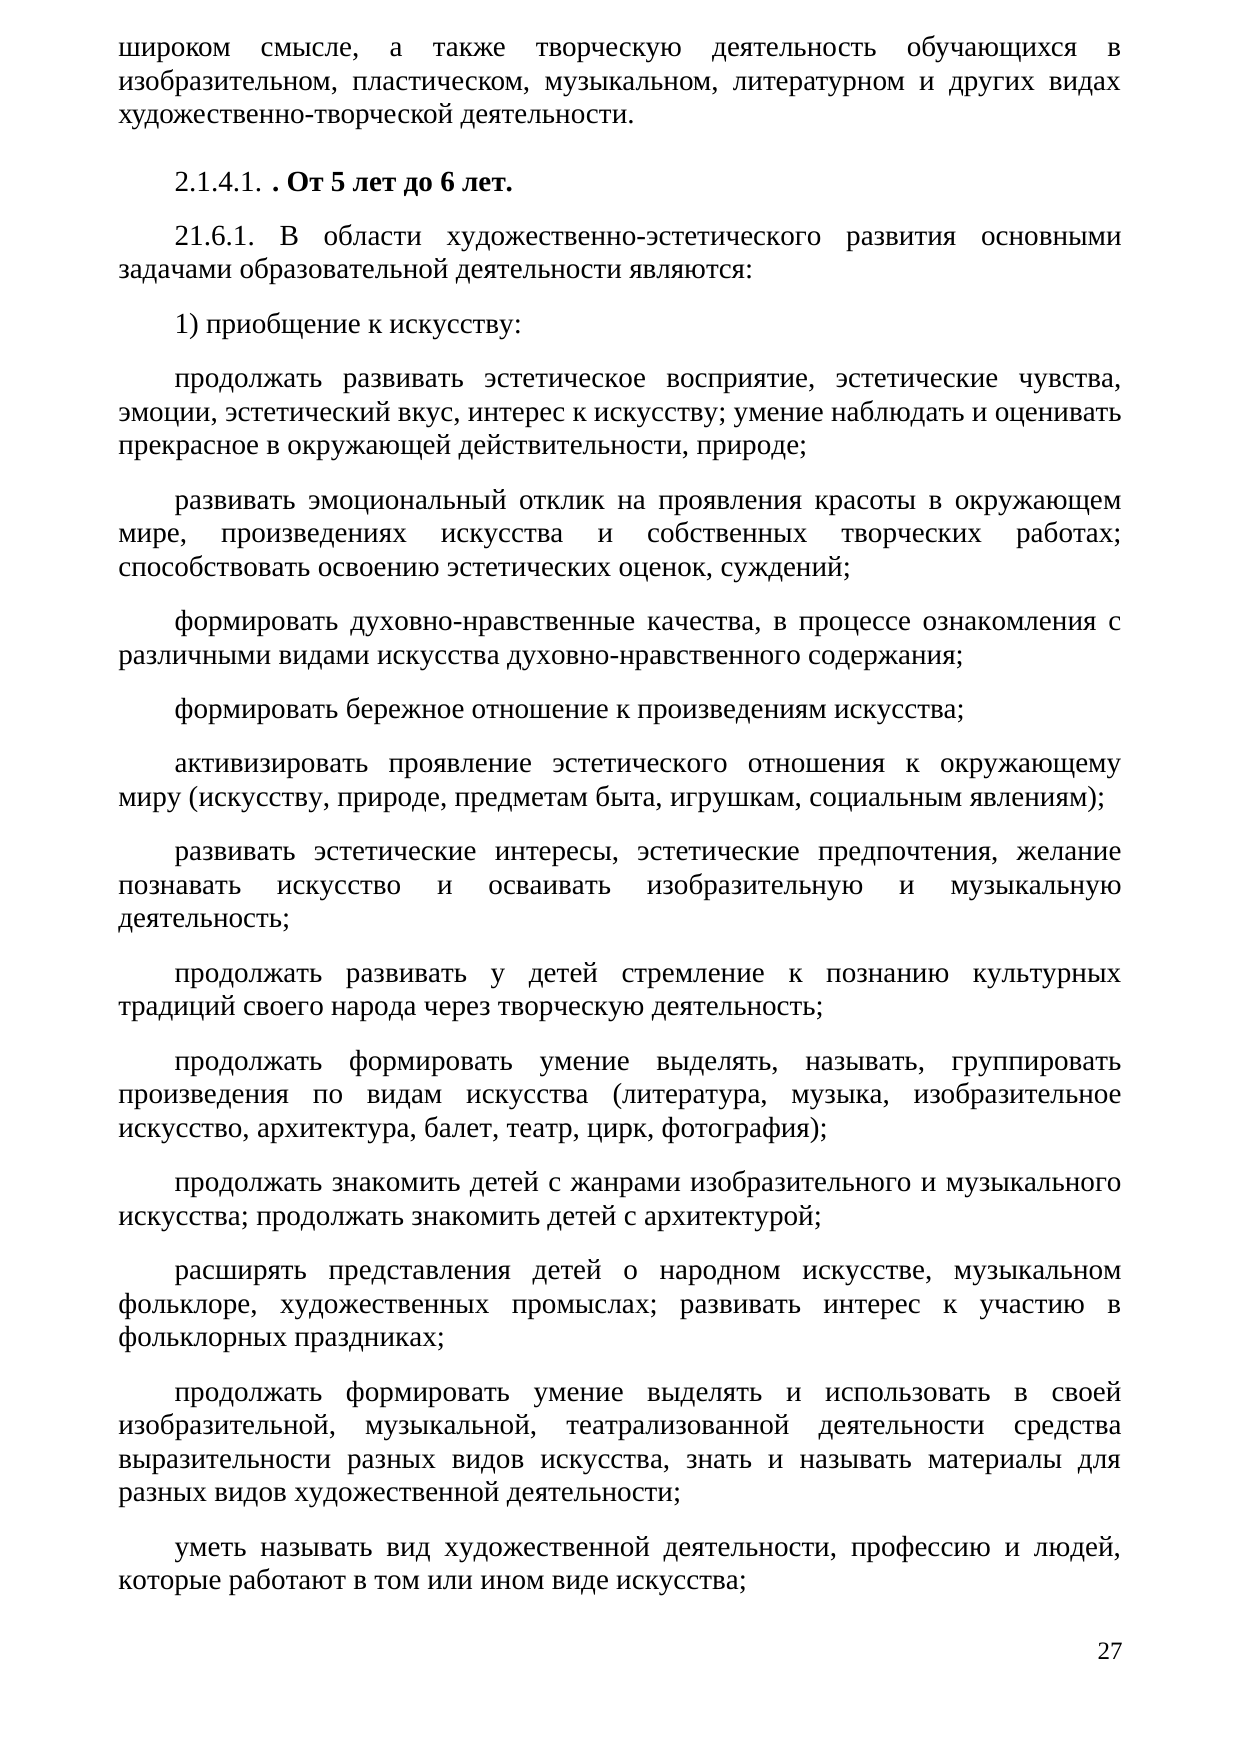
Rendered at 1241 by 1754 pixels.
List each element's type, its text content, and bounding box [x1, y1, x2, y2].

text продолжать формировать умение выделять, называть, группировать произведения по видам искусства (литература, музыка, изобразительное искусство, архитектура, балет, театр, цирк, фотография); [118, 1043, 1122, 1143]
text 21.6.1. В области художественно-эстетического развития основными задачами образовательной деятельности являются: [118, 218, 1122, 285]
text продолжать знакомить детей с жанрами изобразительного и музыкального искусства; продолжать знакомить детей с архитектурой; [118, 1164, 1122, 1231]
text развивать эстетические интересы, эстетические предпочтения, желание познавать искусство и осваивать изобразительную и музыкальную деятельность; [118, 833, 1122, 934]
title 2.1.4.1. . От 5 лет до 6 лет. [118, 164, 1122, 197]
text формировать духовно-нравственные качества, в процессе ознакомления с различными видами искусства духовно-нравственного содержания; [118, 603, 1122, 670]
text продолжать развивать у детей стремление к познанию культурных традиций своего народа через творческую деятельность; [118, 955, 1122, 1022]
text 1) приобщение к искусству: [118, 306, 1122, 339]
text активизировать проявление эстетического отношения к окружающему миру (искусству, природе, предметам быта, игрушкам, социальным явлениям); [118, 746, 1122, 813]
text продолжать формировать умение выделять и использовать в своей изобразительной, музыкальной, театрализованной деятельности средства выразительности разных видов искусства, знать и называть материалы для разных видов художественной деятельности; [118, 1374, 1122, 1508]
text широком смысле, а также творческую деятельность обучающихся в изобразительном, пластическом, музыкальном, литературном и других видах художественно-творческой деятельности. [118, 29, 1122, 130]
text расширять представления детей о народном искусстве, музыкальном фольклоре, художественных промыслах; развивать интерес к участию в фольклорных праздниках; [118, 1252, 1122, 1353]
text продолжать развивать эстетическое восприятие, эстетические чувства, эмоции, эстетический вкус, интерес к искусству; умение наблюдать и оценивать прекрасное в окружающей действительности, природе; [118, 360, 1122, 461]
text формировать бережное отношение к произведениям искусства; [118, 691, 1122, 725]
text уметь называть вид художественной деятельности, профессию и людей, которые работают в том или ином виде искусства; [118, 1529, 1122, 1596]
text развивать эмоциональный отклик на проявления красоты в окружающем мире, произведениях искусства и собственных творческих работах; способствовать освоению эстетических оценок, суждений; [118, 482, 1122, 582]
